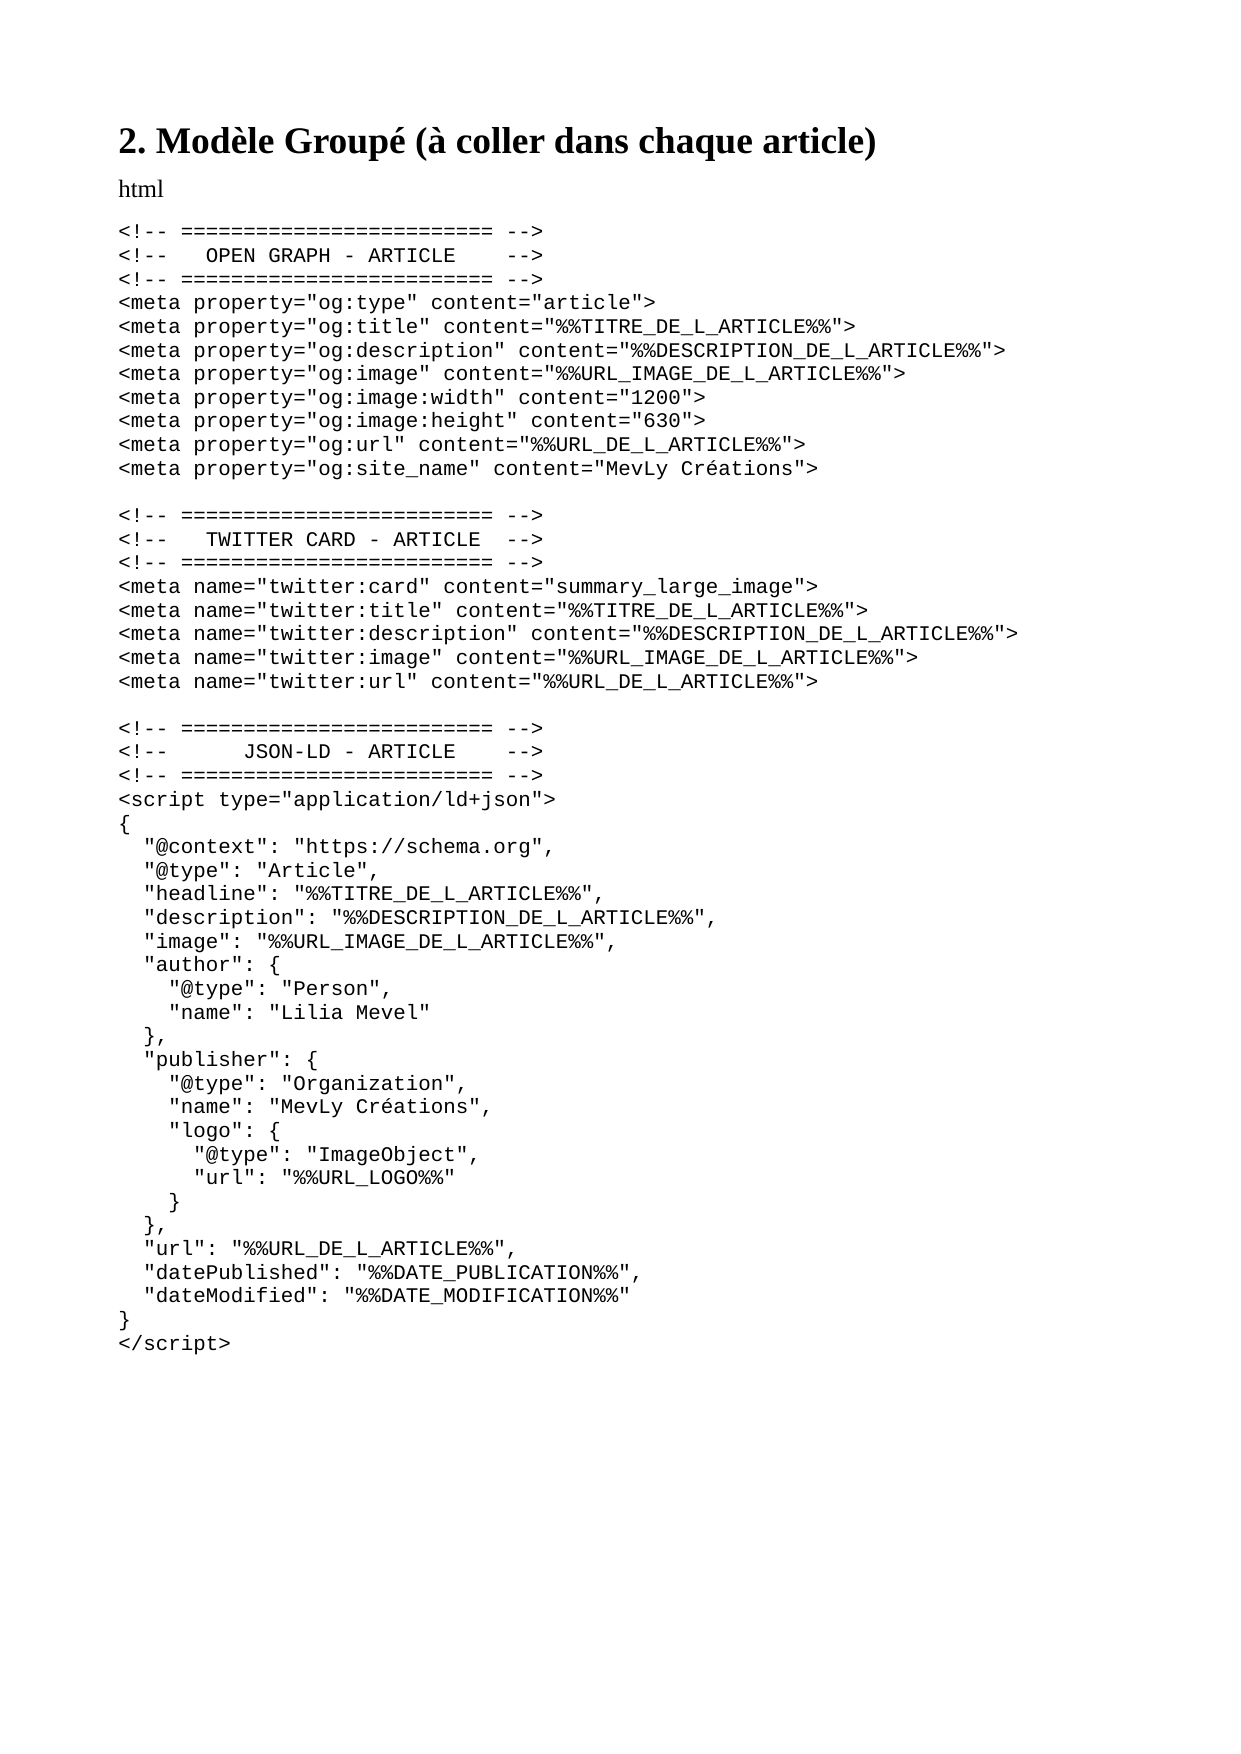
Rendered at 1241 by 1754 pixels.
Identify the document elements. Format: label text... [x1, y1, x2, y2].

text <!-- ========================= --> [118, 552, 1122, 576]
text <!-- OPEN GRAPH - ARTICLE --> [118, 245, 1122, 269]
text "name": "MevLy Créations", [118, 1096, 1122, 1120]
text <meta property="og:description" content="%%DESCRIPTION_DE_L_ARTICLE%%"> [118, 339, 1122, 363]
text <meta name="twitter:url" content="%%URL_DE_L_ARTICLE%%"> [118, 671, 1122, 694]
text "publisher": { [118, 1049, 1122, 1073]
text <!-- ========================= --> [118, 221, 1122, 245]
text <!-- JSON-LD - ARTICLE --> [118, 742, 1122, 765]
text <meta name="twitter:title" content="%%TITRE_DE_L_ARTICLE%%"> [118, 600, 1122, 623]
text "@type": "ImageObject", [118, 1143, 1122, 1167]
text "image": "%%URL_IMAGE_DE_L_ARTICLE%%", [118, 931, 1122, 954]
text </script> [118, 1333, 1122, 1356]
subtitle 2. Modèle Groupé (à coller dans chaque article) [118, 118, 1122, 161]
text <meta name="twitter:card" content="summary_large_image"> [118, 576, 1122, 600]
text "name": "Lilia Mevel" [118, 1002, 1122, 1025]
text <script type="application/ld+json"> [118, 789, 1122, 812]
text }, [118, 1214, 1122, 1238]
text "headline": "%%TITRE_DE_L_ARTICLE%%", [118, 883, 1122, 907]
text "@context": "https://schema.org", [118, 836, 1122, 860]
text }, [118, 1025, 1122, 1049]
text <meta name="twitter:image" content="%%URL_IMAGE_DE_L_ARTICLE%%"> [118, 647, 1122, 671]
text "@type": "Article", [118, 860, 1122, 883]
text "@type": "Organization", [118, 1073, 1122, 1096]
text } [118, 1309, 1122, 1333]
text <!-- ========================= --> [118, 718, 1122, 742]
text "url": "%%URL_DE_L_ARTICLE%%", [118, 1238, 1122, 1262]
text <!-- ========================= --> [118, 505, 1122, 529]
text { [118, 812, 1122, 836]
text <meta property="og:url" content="%%URL_DE_L_ARTICLE%%"> [118, 434, 1122, 458]
text html [118, 174, 1122, 202]
text <meta property="og:type" content="article"> [118, 292, 1122, 316]
text "author": { [118, 954, 1122, 978]
text <!-- ========================= --> [118, 269, 1122, 292]
text <meta property="og:image:width" content="1200"> [118, 387, 1122, 411]
text "dateModified": "%%DATE_MODIFICATION%%" [118, 1285, 1122, 1309]
text <meta property="og:title" content="%%TITRE_DE_L_ARTICLE%%"> [118, 316, 1122, 339]
text <meta property="og:image:height" content="630"> [118, 411, 1122, 434]
text <!-- ========================= --> [118, 765, 1122, 789]
text } [118, 1191, 1122, 1214]
text "logo": { [118, 1120, 1122, 1143]
text <meta property="og:image" content="%%URL_IMAGE_DE_L_ARTICLE%%"> [118, 363, 1122, 387]
text "datePublished": "%%DATE_PUBLICATION%%", [118, 1262, 1122, 1285]
text "@type": "Person", [118, 978, 1122, 1002]
text <!-- TWITTER CARD - ARTICLE --> [118, 529, 1122, 552]
text <meta name="twitter:description" content="%%DESCRIPTION_DE_L_ARTICLE%%"> [118, 623, 1122, 647]
text "url": "%%URL_LOGO%%" [118, 1167, 1122, 1191]
text "description": "%%DESCRIPTION_DE_L_ARTICLE%%", [118, 907, 1122, 931]
text <meta property="og:site_name" content="MevLy Créations"> [118, 458, 1122, 481]
